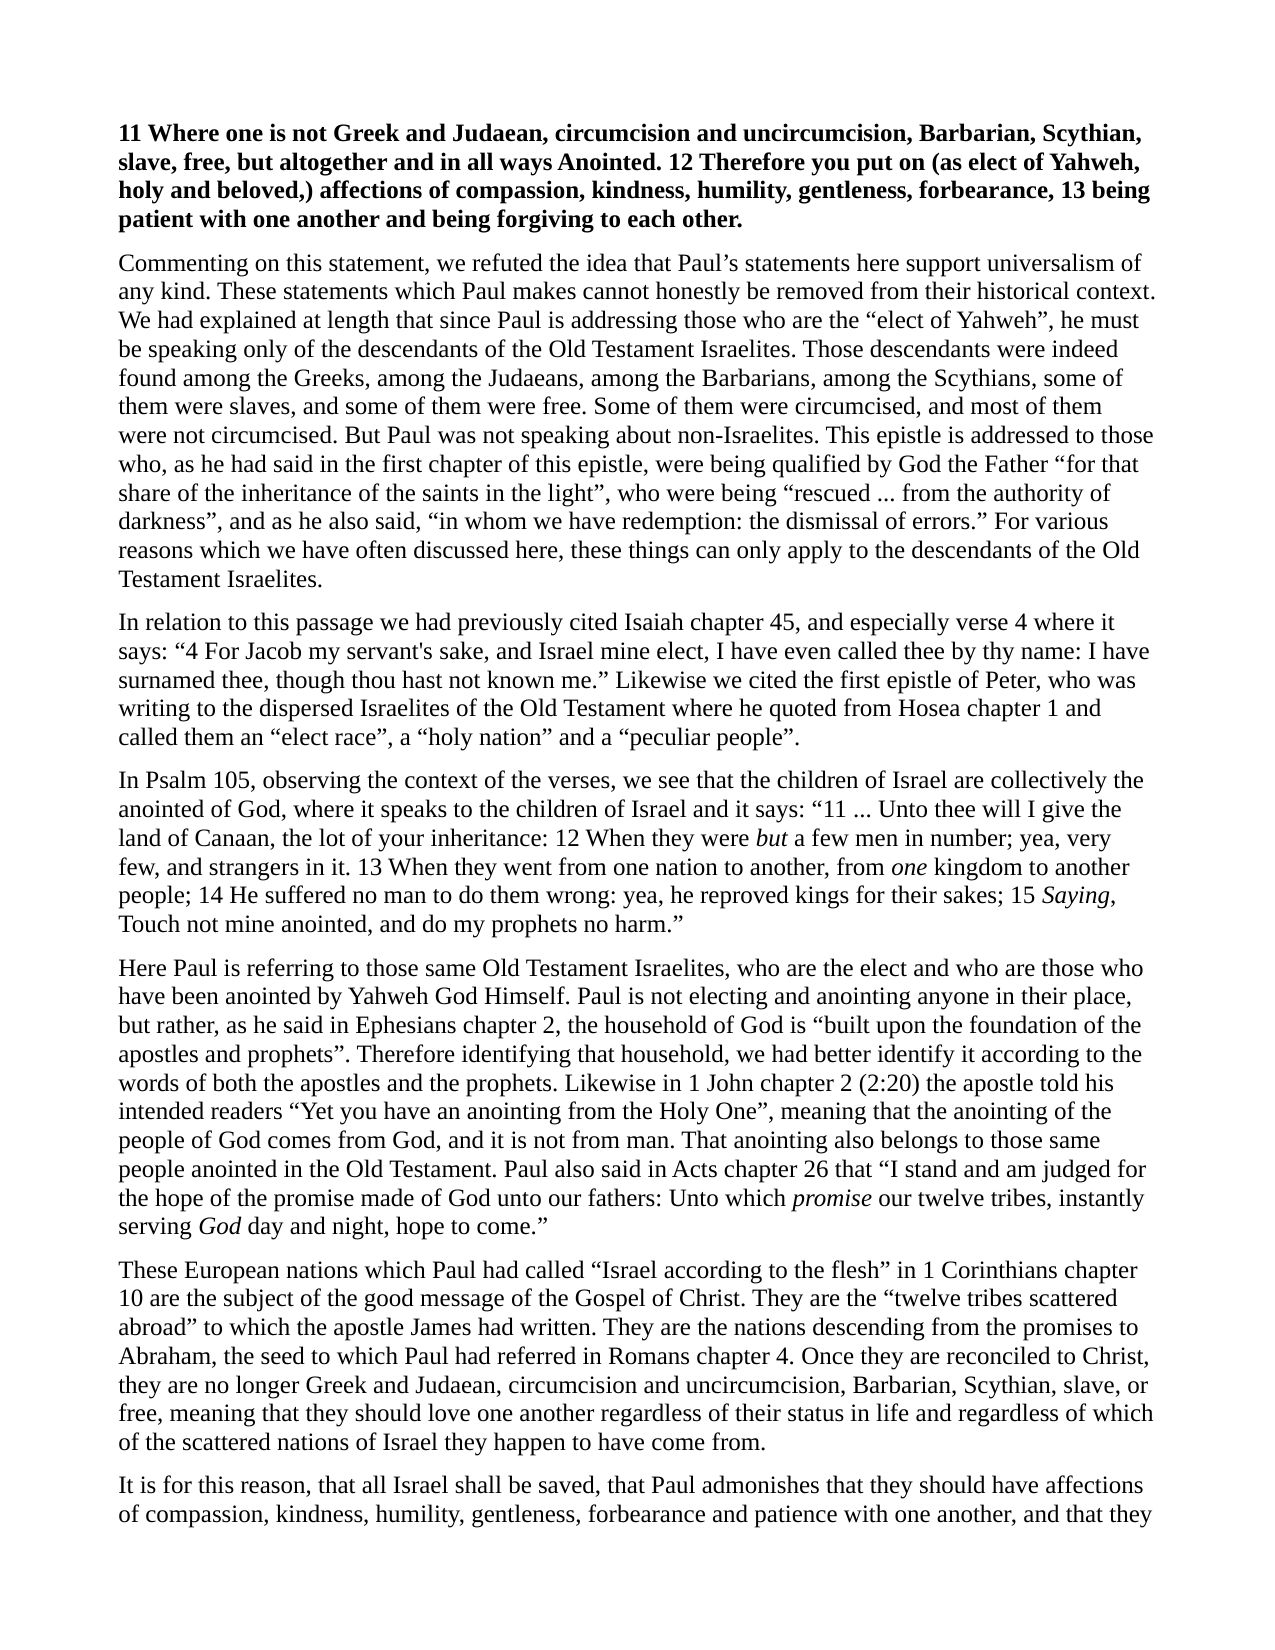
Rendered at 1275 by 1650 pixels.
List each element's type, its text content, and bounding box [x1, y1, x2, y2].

text 11 Where one is not Greek and Judaean, circumcision and uncircumcision, Barbarian, Scythian, slave, free, but altogether and in all ways Anointed. 12 Therefore you put on (as elect of Yahweh, holy and beloved,) affections of compassion, kindness, humility, gentleness, forbearance, 13 being patient with one another and being forgiving to each other. [118, 118, 1157, 233]
text Commenting on this statement, we refuted the idea that Paul’s statements here support universalism of any kind. These statements which Paul makes cannot honestly be removed from their historical context. We had explained at length that since Paul is addressing those who are the “elect of Yahweh”, he must be speaking only of the descendants of the Old Testament Israelites. Those descendants were indeed found among the Greeks, among the Judaeans, among the Barbarians, among the Scythians, some of them were slaves, and some of them were free. Some of them were circumcised, and most of them were not circumcised. But Paul was not speaking about non-Israelites. This epistle is addressed to those who, as he had said in the first chapter of this epistle, were being qualified by God the Father “for that share of the inheritance of the saints in the light”, who were being “rescued ... from the authority of darkness”, and as he also said, “in whom we have redemption: the dismissal of errors.” For various reasons which we have often discussed here, these things can only apply to the descendants of the Old Testament Israelites. [118, 248, 1157, 593]
text It is for this reason, that all Israel shall be saved, that Paul admonishes that they should have affections of compassion, kindness, humility, gentleness, forbearance and patience with one another, and that they [118, 1471, 1157, 1528]
text In Psalm 105, observing the context of the verses, we see that the children of Israel are collectively the anointed of God, where it speaks to the children of Israel and it says: “11 ... Unto thee will I give the land of Canaan, the lot of your inheritance: 12 When they were but a few men in number; yea, very few, and strangers in it. 13 When they went from one nation to another, from one kingdom to another people; 14 He suffered no man to do them wrong: yea, he reproved kings for their sakes; 15 Saying, Touch not mine anointed, and do my prophets no harm.” [118, 766, 1157, 938]
text These European nations which Paul had called “Israel according to the flesh” in 1 Corinthians chapter 10 are the subject of the good message of the Gospel of Christ. They are the “twelve tribes scattered abroad” to which the apostle James had written. They are the nations descending from the promises to Abraham, the seed to which Paul had referred in Romans chapter 4. Once they are reconciled to Christ, they are no longer Greek and Judaean, circumcision and uncircumcision, Barbarian, Scythian, slave, or free, meaning that they should love one another regardless of their status in life and regardless of which of the scattered nations of Israel they happen to have come from. [118, 1255, 1157, 1456]
text Here Paul is referring to those same Old Testament Israelites, who are the elect and who are those who have been anointed by Yahweh God Himself. Paul is not electing and anointing anyone in their place, but rather, as he said in Ephesians chapter 2, the household of God is “built upon the foundation of the apostles and prophets”. Therefore identifying that household, we had better identify it according to the words of both the apostles and the prophets. Likewise in 1 John chapter 2 (2:20) the apostle told his intended readers “Yet you have an anointing from the Holy One”, meaning that the anointing of the people of God comes from God, and it is not from man. That anointing also belongs to those same people anointed in the Old Testament. Paul also said in Acts chapter 26 that “I stand and am judged for the hope of the promise made of God unto our fathers: Unto which promise our twelve tribes, instantly serving God day and night, hope to come.” [118, 953, 1157, 1240]
text In relation to this passage we had previously cited Isaiah chapter 45, and especially verse 4 where it says: “4 For Jacob my servant's sake, and Israel mine elect, I have even called thee by thy name: I have surnamed thee, though thou hast not known me.” Likewise we cited the first epistle of Peter, who was writing to the dispersed Israelites of the Old Testament where he quoted from Hosea chapter 1 and called them an “elect race”, a “holy nation” and a “peculiar people”. [118, 607, 1157, 751]
